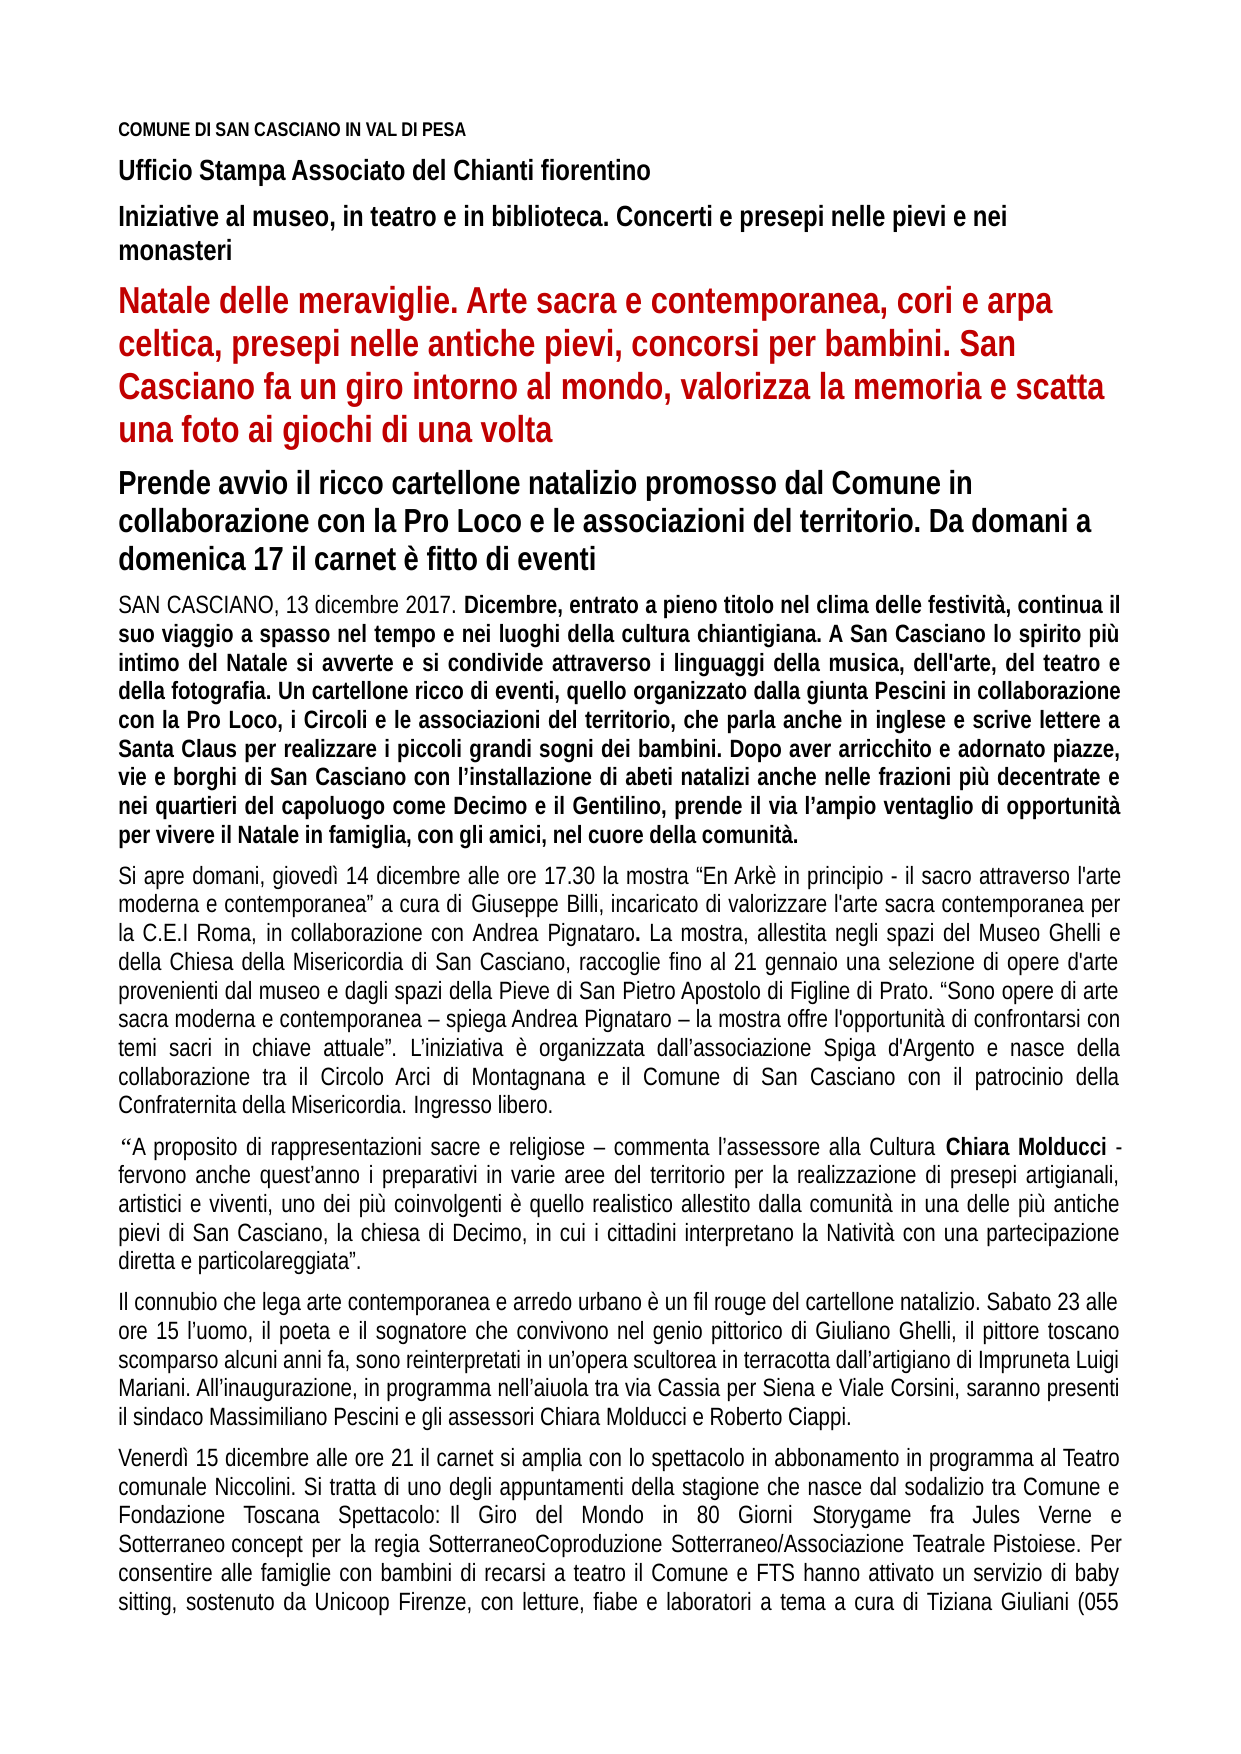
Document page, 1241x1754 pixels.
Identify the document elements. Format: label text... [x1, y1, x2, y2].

text COMUNE DI SAN CASCIANO IN VAL DI PESA [118, 118, 1122, 141]
text “A proposito di rappresentazioni sacre e religiose – commenta l’assessore alla Cultura Chiara Molducci - fervono anche quest’anno i preparativi in varie aree del territorio per la realizzazione di presepi artigianali, artistici e viventi, uno dei più coinvolgenti è quello realistico allestito dalla comunità in una delle più antiche pievi di San Casciano, la chiesa di Decimo, in cui i cittadini interpretano la Natività con una partecipazione diretta e particolareggiata”. [118, 1131, 1122, 1275]
text Prende avvio il ricco cartellone natalizio promosso dal Comune in collaborazione con la Pro Loco e le associazioni del territorio. Da domani a domenica 17 il carnet è fitto di eventi [118, 463, 1122, 578]
text Si apre domani, giovedì 14 dicembre alle ore 17.30 la mostra “En Arkè in principio - il sacro attraverso l'arte moderna e contemporanea” a cura di Giuseppe Billi, incaricato di valorizzare l'arte sacra contemporanea per la C.E.I Roma, in collaborazione con Andrea Pignataro. La mostra, allestita negli spazi del Museo Ghelli e della Chiesa della Misericordia di San Casciano, raccoglie fino al 21 gennaio una selezione di opere d'arte provenienti dal museo e dagli spazi della Pieve di San Pietro Apostolo di Figline di Prato. “Sono opere di arte sacra moderna e contemporanea – spiega Andrea Pignataro – la mostra offre l'opportunità di confrontarsi con temi sacri in chiave attuale”. L’iniziativa è organizzata dall’associazione Spiga d'Argento e nasce della collaborazione tra il Circolo Arci di Montagnana e il Comune di San Casciano con il patrocinio della Confraternita della Misericordia. Ingresso libero. [118, 861, 1122, 1119]
text Iniziative al museo, in teatro e in biblioteca. Concerti e presepi nelle pievi e nei monasteri [118, 199, 1122, 266]
text SAN CASCIANO, 13 dicembre 2017. Dicembre, entrato a pieno titolo nel clima delle festività, continua il suo viaggio a spasso nel tempo e nei luoghi della cultura chiantigiana. A San Casciano lo spirito più intimo del Natale si avverte e si condivide attraverso i linguaggi della musica, dell'arte, del teatro e della fotografia. Un cartellone ricco di eventi, quello organizzato dalla giunta Pescini in collaborazione con la Pro Loco, i Circoli e le associazioni del territorio, che parla anche in inglese e scrive lettere a Santa Claus per realizzare i piccoli grandi sogni dei bambini. Dopo aver arricchito e adornato piazze, vie e borghi di San Casciano con l’installazione di abeti natalizi anche nelle frazioni più decentrate e nei quartieri del capoluogo come Decimo e il Gentilino, prende il via l’ampio ventaglio di opportunità per vivere il Natale in famiglia, con gli amici, nel cuore della comunità. [118, 590, 1122, 848]
text Il connubio che lega arte contemporanea e arredo urbano è un fil rouge del cartellone natalizio. Sabato 23 alle ore 15 l’uomo, il poeta e il sognatore che convivono nel genio pittorico di Giuliano Ghelli, il pittore toscano scomparso alcuni anni fa, sono reinterpretati in un’opera scultorea in terracotta dall’artigiano di Impruneta Luigi Mariani. All’inaugurazione, in programma nell’aiuola tra via Cassia per Siena e Viale Corsini, saranno presenti il sindaco Massimiliano Pescini e gli assessori Chiara Molducci e Roberto Ciappi. [118, 1287, 1122, 1431]
text Venerdì 15 dicembre alle ore 21 il carnet si amplia con lo spettacolo in abbonamento in programma al Teatro comunale Niccolini. Si tratta di uno degli appuntamenti della stagione che nasce dal sodalizio tra Comune e Fondazione Toscana Spettacolo: Il Giro del Mondo in 80 Giorni Storygame fra Jules Verne e Sotterraneo concept per la regia SotterraneoCoproduzione Sotterraneo/Associazione Teatrale Pistoiese. Per consentire alle famiglie con bambini di recarsi a teatro il Comune e FTS hanno attivato un servizio di baby sitting, sostenuto da Unicoop Firenze, con letture, fiabe e laboratori a tema a cura di Tiziana Giuliani (055 [118, 1443, 1122, 1615]
text Ufficio Stampa Associato del Chianti fiorentino [118, 153, 1122, 187]
text Natale delle meraviglie. Arte sacra e contemporanea, cori e arpa celtica, presepi nelle antiche pievi, concorsi per bambini. San Casciano fa un giro intorno al mondo, valorizza la memoria e scatta una foto ai giochi di una volta [118, 279, 1122, 451]
